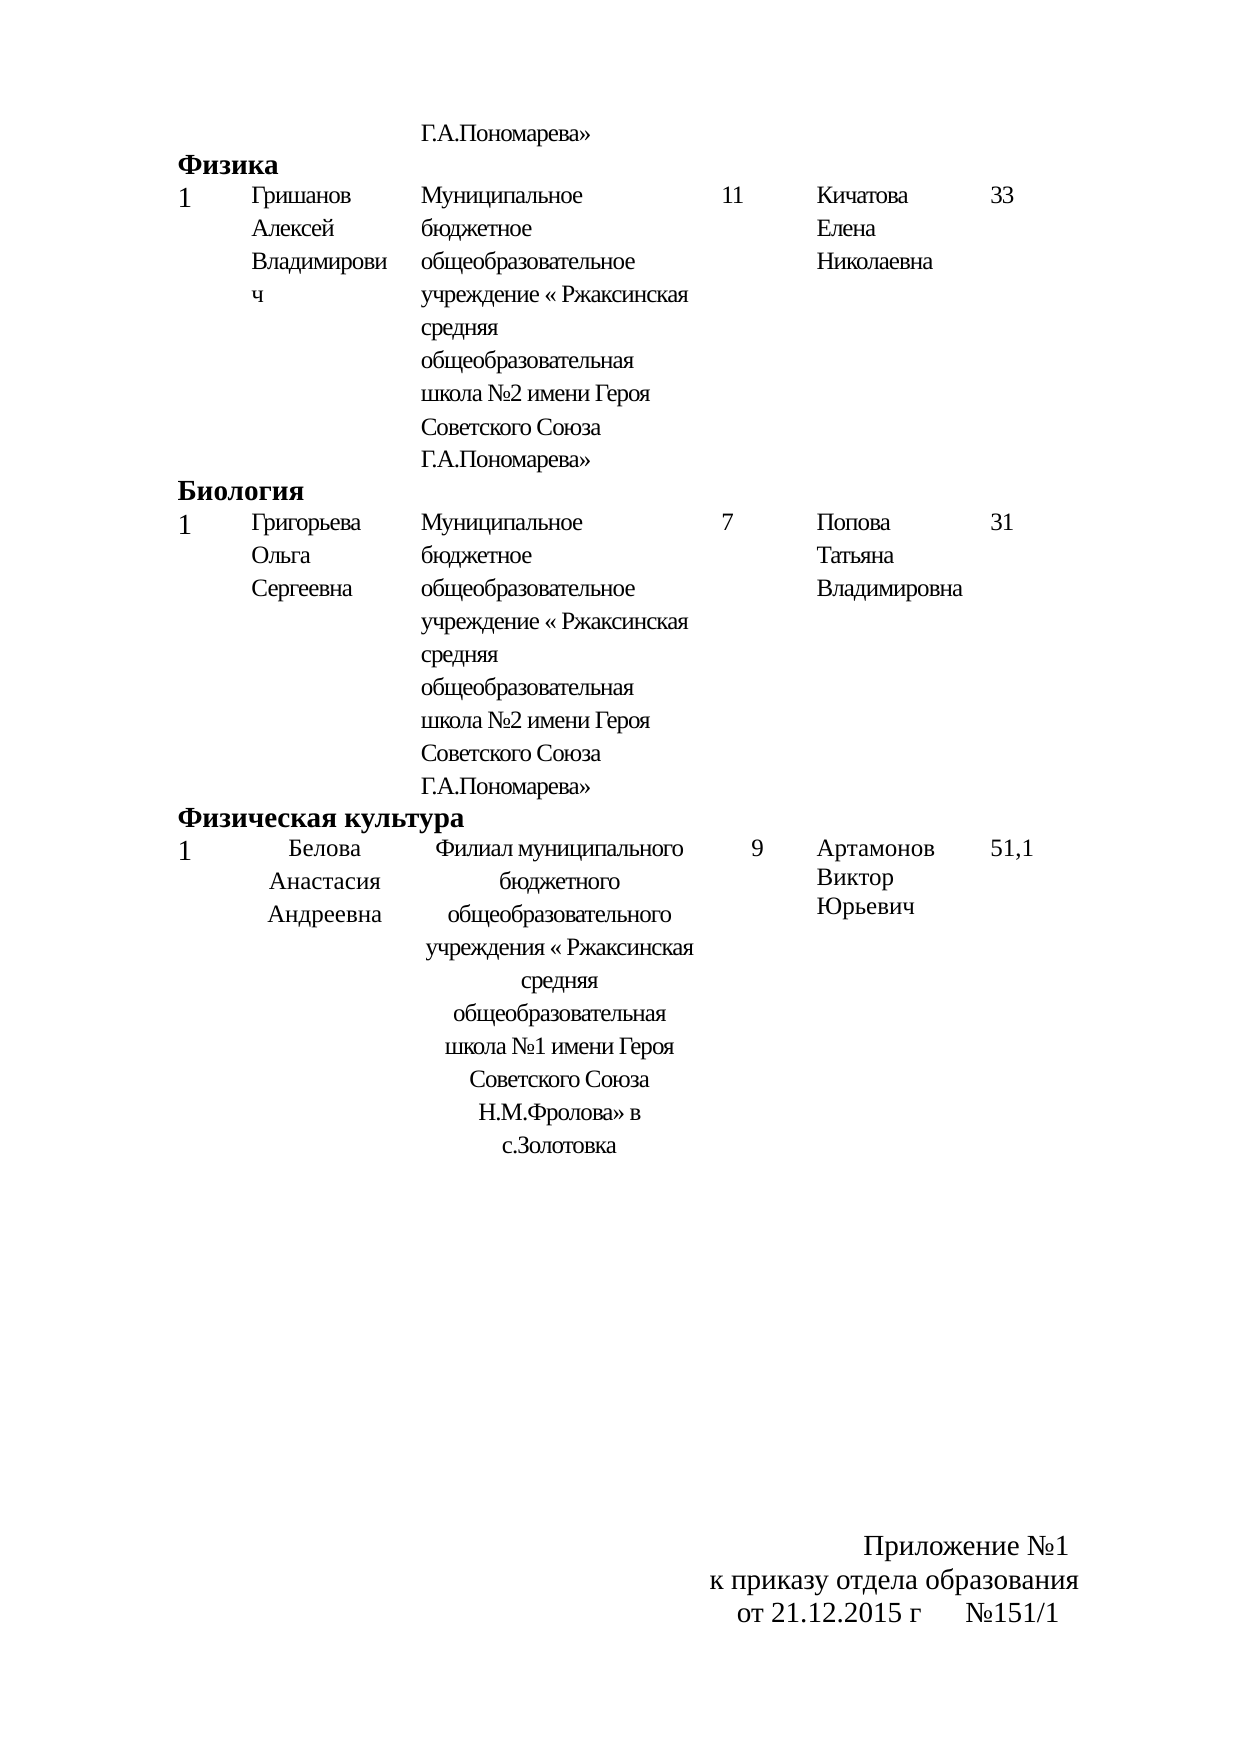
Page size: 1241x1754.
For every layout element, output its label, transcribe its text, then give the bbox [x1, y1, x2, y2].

text к приказу отдела образования [177, 1562, 1152, 1595]
table_cell Физика [166, 147, 1147, 180]
text от 21.12.2015 г №151/1 [177, 1595, 1152, 1629]
table_cell Филиал муниципального бюджетного общеобразовательного учреждения « Ржаксинская средняя общеобразовательная школа №1 имени Героя Советского Союза Н.М.Фролова» в с.Золотовка [409, 833, 710, 1159]
table_cell Попова Татьяна Владимировна [805, 507, 979, 800]
table_cell 1 [166, 833, 240, 1159]
table_cell Белова Анастасия Андреевна [240, 833, 409, 1159]
text Приложение №1 [177, 1528, 1152, 1562]
table_cell [805, 118, 979, 147]
table_cell Григорьева Ольга Сергеевна [240, 507, 409, 800]
table_cell 51,1 [979, 833, 1147, 1159]
table_cell Гришанов Алексей Владимирович [240, 180, 409, 473]
table_cell 7 [710, 507, 805, 800]
table_cell [710, 118, 805, 147]
table_cell 11 [710, 180, 805, 473]
table_cell 31 [979, 507, 1147, 800]
table_cell Физическая культура [166, 800, 1147, 833]
table_cell 33 [979, 180, 1147, 473]
table_cell 9 [710, 833, 805, 1159]
table_cell Г.А.Пономарева» [409, 118, 710, 147]
table_cell [240, 118, 409, 147]
table_cell Муниципальное бюджетное общеобразовательное учреждение « Ржаксинская средняя общеобразовательная школа №2 имени Героя Советского Союза Г.А.Пономарева» [409, 507, 710, 800]
table_cell Кичатова Елена Николаевна [805, 180, 979, 473]
table_cell 1 [166, 180, 240, 473]
table_cell Артамонов Виктор Юрьевич [805, 833, 979, 1159]
table_cell Биология [166, 473, 1147, 507]
table_cell [979, 118, 1147, 147]
table_cell [166, 118, 240, 147]
table_cell Муниципальное бюджетное общеобразовательное учреждение « Ржаксинская средняя общеобразовательная школа №2 имени Героя Советского Союза Г.А.Пономарева» [409, 180, 710, 473]
table_cell 1 [166, 507, 240, 800]
